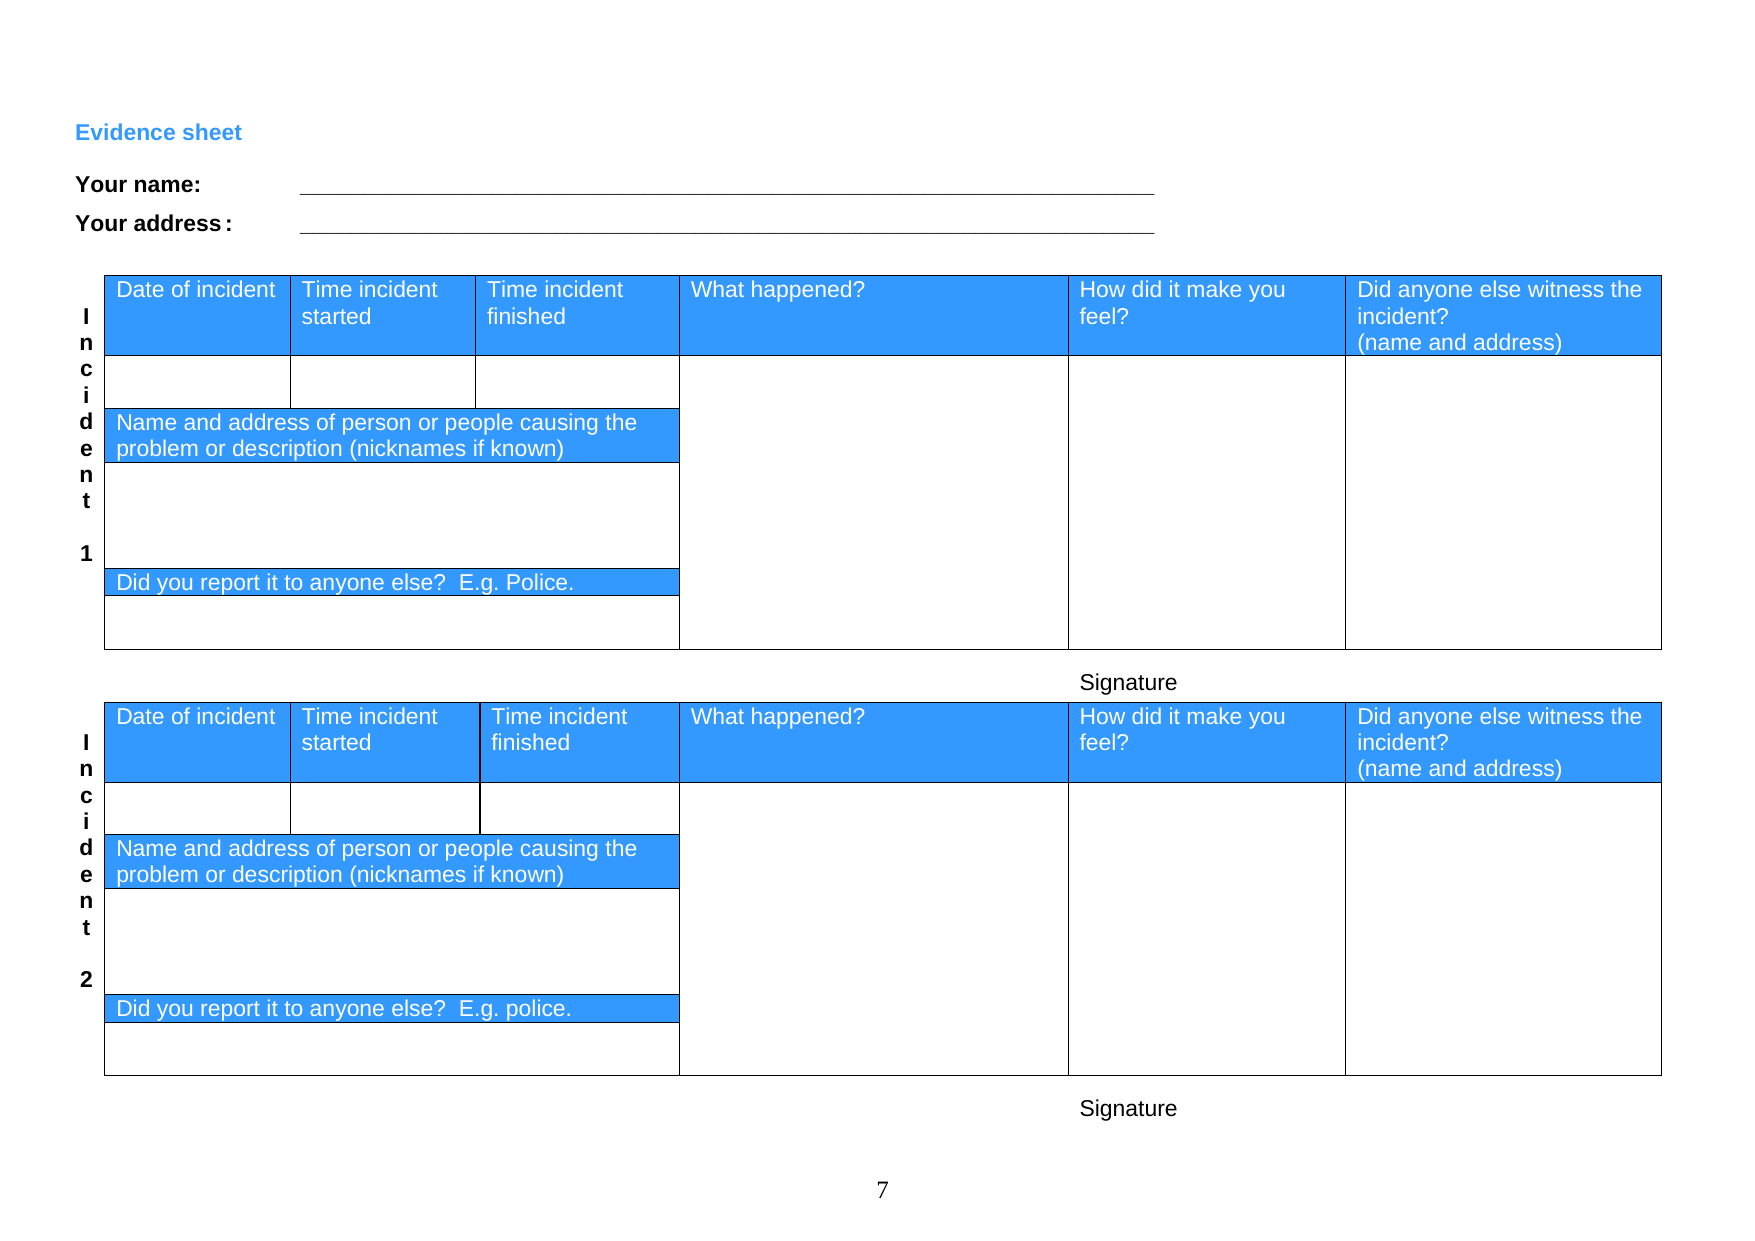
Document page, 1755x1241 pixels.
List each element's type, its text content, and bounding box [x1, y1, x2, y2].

table_cell What happened? [680, 703, 1068, 782]
table_cell [68, 1075, 105, 1122]
table_cell [105, 650, 679, 702]
table_cell Did you report it to anyone else? E.g. Police. [105, 569, 679, 595]
table_cell [105, 356, 290, 408]
table_cell [1346, 356, 1661, 649]
text Your name: ___________________________________________________________________ [75, 171, 1679, 198]
table_cell Name and address of person or people causing the problem or description (nicknames if known) [105, 409, 679, 462]
table_cell [291, 356, 475, 408]
table_cell Did you report it to anyone else? E.g. police. [105, 995, 679, 1022]
table_cell [1346, 783, 1661, 1075]
table_header What happened? [680, 276, 1068, 355]
table_cell Name and address of person or people causing the problem or description (nicknames if known) [105, 835, 679, 888]
table_header Did anyone else witness the incident? (name and address) [1346, 276, 1661, 355]
table_cell [476, 356, 679, 408]
table_cell Time incident started [291, 703, 479, 782]
table_cell Time incident finished [481, 703, 679, 782]
table_cell [679, 650, 1068, 702]
table_header How did it make you feel? [1069, 276, 1345, 355]
table_cell [680, 783, 1068, 1075]
table_cell [105, 783, 290, 834]
table_cell [1069, 783, 1345, 1075]
table_cell Signature [1068, 1076, 1661, 1122]
text Your address : ___________________________________________________________________ [75, 210, 1679, 236]
table_cell Signature [1068, 650, 1661, 702]
table_cell Incident 2 [68, 702, 104, 1075]
table_cell [680, 356, 1068, 649]
table_cell [105, 463, 679, 568]
table_cell [291, 783, 479, 834]
text Evidence sheet [75, 118, 1679, 145]
table_header Incident 1 [68, 275, 104, 649]
table_cell How did it make you feel? [1069, 703, 1345, 782]
table_cell [481, 783, 679, 834]
table_cell [1069, 356, 1345, 649]
table_cell [68, 649, 105, 702]
table_cell [105, 889, 679, 994]
table_header Time incident started [291, 276, 475, 355]
table_cell Did anyone else witness the incident? (name and address) [1346, 703, 1661, 782]
table_cell [105, 1076, 679, 1122]
table_cell [105, 1023, 679, 1075]
table_header Time incident finished [476, 276, 679, 355]
table_cell [679, 1076, 1068, 1122]
table_cell [105, 596, 679, 649]
table_header Date of incident [105, 276, 290, 355]
table_cell Date of incident [105, 703, 290, 782]
